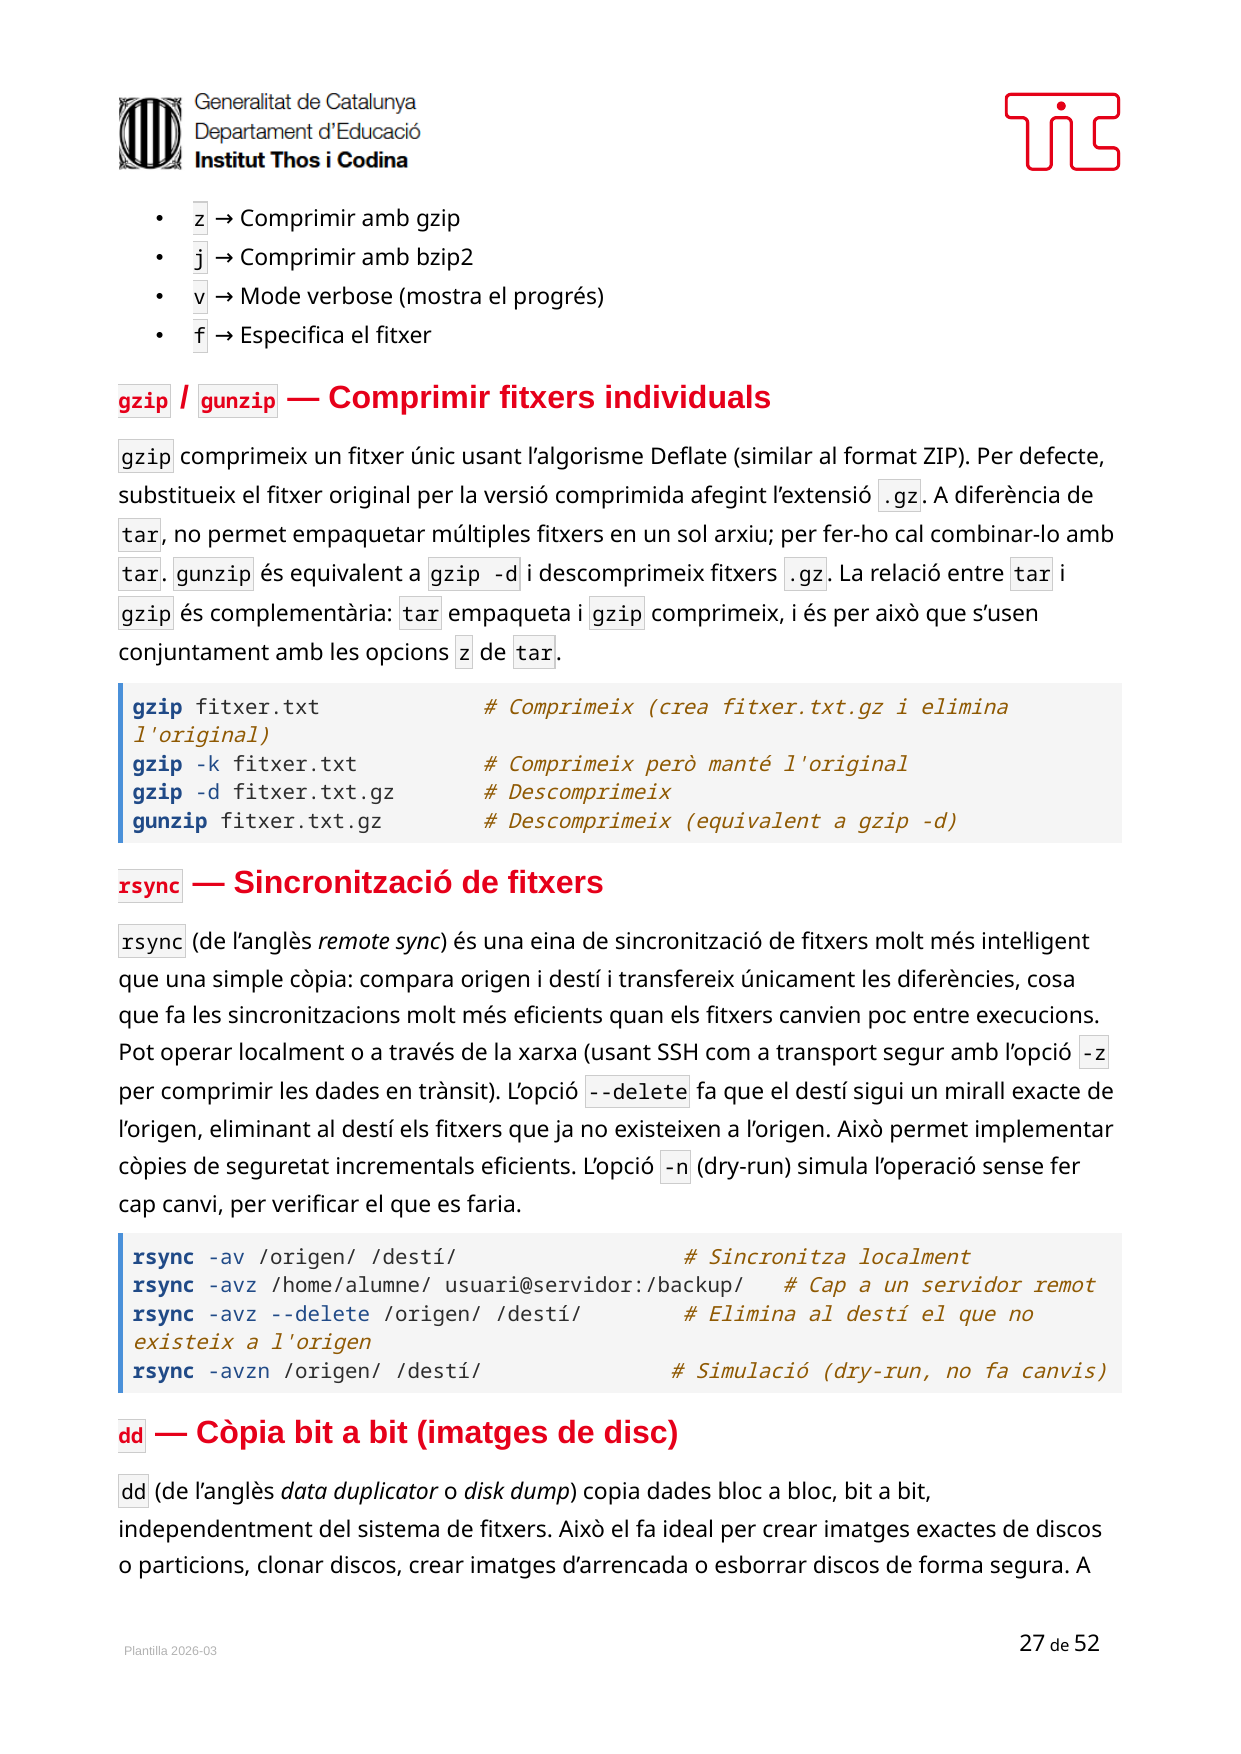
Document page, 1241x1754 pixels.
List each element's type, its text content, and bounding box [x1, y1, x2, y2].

subtitle rsync — Sincronització de fitxers [118, 864, 1122, 903]
list j → Comprimir amb bzip2 [156, 241, 193, 274]
list z → Comprimir amb gzip [208, 201, 1122, 235]
picture [118, 92, 422, 171]
subtitle dd — Còpia bit a bit (imatges de disc) [118, 1414, 1122, 1453]
list v → Mode verbose (mostra el progrés) [156, 280, 193, 314]
list j → Comprimir amb bzip2 [208, 241, 1122, 274]
text gzip fitxer.txt # Comprimeix (crea fitxer.txt.gz i elimina l'original) [123, 683, 1122, 749]
text rsync -avz /home/alumne/ usuari@servidor:/backup/ # Cap a un servidor remot [123, 1270, 1122, 1299]
subtitle gzip / gunzip — Comprimir fitxers individuals [118, 379, 1122, 418]
list v → Mode verbose (mostra el progrés) [208, 280, 1122, 314]
list z → Comprimir amb gzip [156, 201, 193, 235]
list f → Especifica el fitxer [208, 319, 1122, 353]
text rsync -av /origen/ /destí/ # Sincronitza localment [123, 1233, 1122, 1270]
text rsync -avzn /origen/ /destí/ # Simulació (dry-run, no fa canvis) [123, 1356, 1122, 1393]
text gzip -d fitxer.txt.gz # Descomprimeix [123, 777, 1122, 806]
picture [1004, 92, 1123, 171]
text gzip comprimeix un fitxer únic usant l’algorisme Deflate (similar al format ZIP). Per defecte, substitueix el fitxer original per la versió comprimida afegint l’extensió .gz. A diferència de tar, no permet empaquetar múltiples fitxers en un sol arxiu; per fer-ho cal combinar-lo amb tar. gunzip és equivalent a gzip -d i descomprimeix fitxers .gz. La relació entre tar i gzip és complementària: tar empaqueta i gzip comprimeix, i és per això que s’usen conjuntament amb les opcions z de tar. [118, 439, 1122, 669]
text gzip -k fitxer.txt # Comprimeix però manté l'original [123, 749, 1122, 777]
text rsync (de l’anglès remote sync) és una eina de sincronització de fitxers molt més intel·ligent que una simple còpia: compara origen i destí i transfereix únicament les diferències, cosa que fa les sincronitzacions molt més eficients quan els fitxers canvien poc entre execucions. Pot operar localment o a través de la xarxa (usant SSH com a transport segur amb l’opció -z per comprimir les dades en trànsit). L’opció --delete fa que el destí sigui un mirall exacte de l’origen, eliminant al destí els fitxers que ja no existeixen a l’origen. Això permet implementar còpies de seguretat incrementals eficients. L’opció -n (dry-run) simula l’operació sense fer cap canvi, per verificar el que es faria. [118, 924, 1122, 1219]
text dd (de l’anglès data duplicator o disk dump) copia dades bloc a bloc, bit a bit, independentment del sistema de fitxers. Això el fa ideal per crear imatges exactes de discos o particions, clonar discos, crear imatges d’arrencada o esborrar discos de forma segura. A [118, 1474, 1122, 1580]
text gunzip fitxer.txt.gz # Descomprimeix (equivalent a gzip -d) [123, 806, 1122, 843]
text rsync -avz --delete /origen/ /destí/ # Elimina al destí el que no existeix a l'origen [123, 1299, 1122, 1356]
list f → Especifica el fitxer [156, 319, 193, 353]
